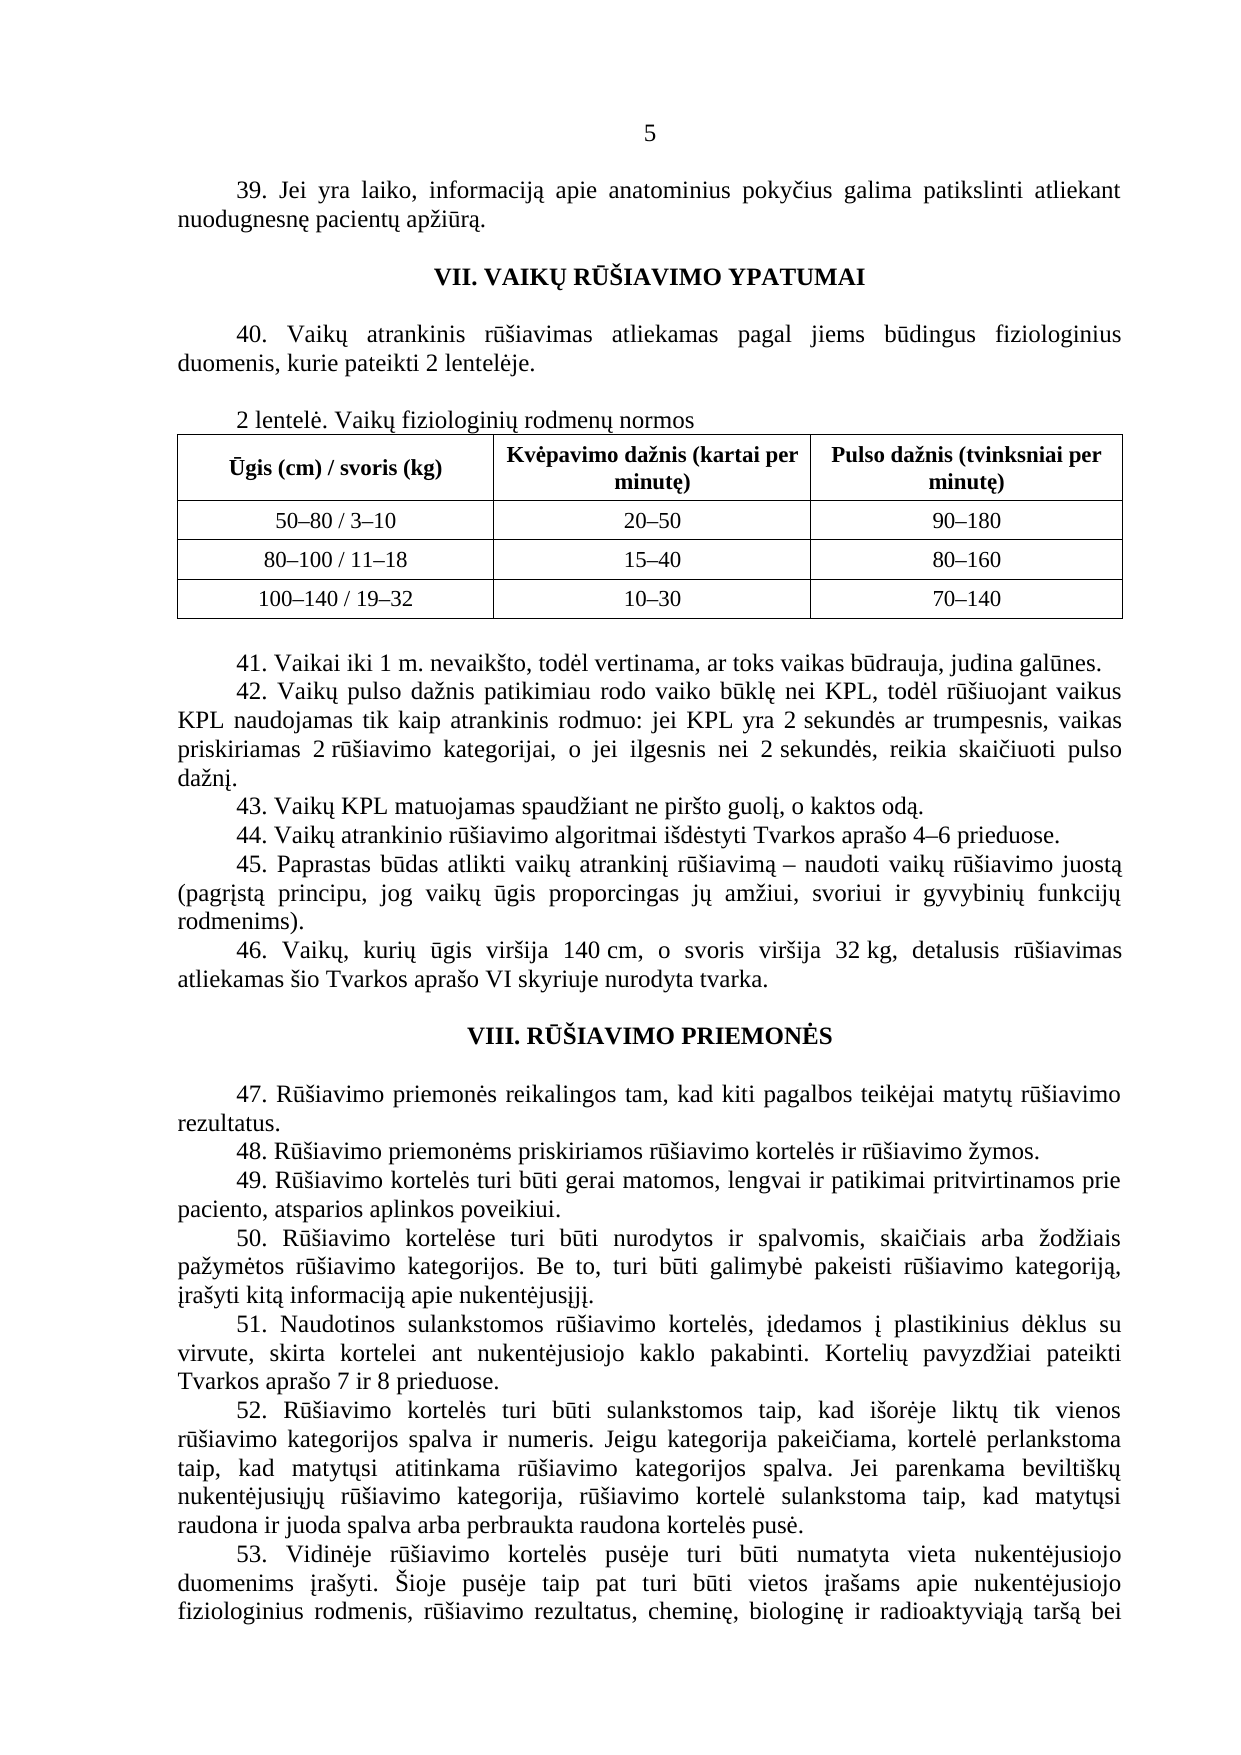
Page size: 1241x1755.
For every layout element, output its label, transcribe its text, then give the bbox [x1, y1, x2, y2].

text 43. Vaikų KPL matuojamas spaudžiant ne piršto guolį, o kaktos odą. [177, 791, 1122, 820]
table_cell 90–180 [811, 501, 1122, 539]
text ViI. vaikų rūšiavimo ypatumai [177, 262, 1122, 291]
text 45. Paprastas būdas atlikti vaikų atrankinį rūšiavimą – naudoti vaikų rūšiavimo juostą (pagrįstą principu, jog vaikų ūgis proporcingas jų amžiui, svoriui ir gyvybinių funkcijų rodmenims). [177, 849, 1122, 935]
text 48. Rūšiavimo priemonėms priskiriamos rūšiavimo kortelės ir rūšiavimo žymos. [177, 1136, 1122, 1165]
table_cell 80–100 / 11–18 [178, 540, 493, 578]
table_cell 15–40 [494, 540, 810, 578]
text 39. Jei yra laiko, informaciją apie anatominius pokyčius galima patikslinti atliekant nuodugnesnę pacientų apžiūrą. [177, 176, 1122, 233]
text 46. Vaikų, kurių ūgis viršija 140 cm, o svoris viršija 32 kg, detalusis rūšiavimas atliekamas šio Tvarkos aprašo VI skyriuje nurodyta tvarka. [177, 935, 1122, 993]
table_header Ūgis (cm) / svoris (kg) [178, 435, 493, 500]
text 40. Vaikų atrankinis rūšiavimas atliekamas pagal jiems būdingus fiziologinius duomenis, kurie pateikti 2 lentelėje. [177, 319, 1122, 377]
text 51. Naudotinos sulankstomos rūšiavimo kortelės, įdedamos į plastikinius dėklus su virvute, skirta kortelei ant nukentėjusiojo kaklo pakabinti. Kortelių pavyzdžiai pateikti Tvarkos aprašo 7 ir 8 prieduose. [177, 1309, 1122, 1395]
text 44. Vaikų atrankinio rūšiavimo algoritmai išdėstyti Tvarkos aprašo 4–6 prieduose. [177, 820, 1122, 849]
text 49. Rūšiavimo kortelės turi būti gerai matomos, lengvai ir patikimai pritvirtinamos prie paciento, atsparios aplinkos poveikiui. [177, 1165, 1122, 1223]
table_cell 100–140 / 19–32 [178, 580, 493, 618]
table_cell 10–30 [494, 580, 810, 618]
table_cell 70–140 [811, 580, 1122, 618]
table_cell 50–80 / 3–10 [178, 501, 493, 539]
table_header Pulso dažnis (tvinksniai per minutę) [811, 435, 1122, 500]
text 42. Vaikų pulso dažnis patikimiau rodo vaiko būklę nei KPL, todėl rūšiuojant vaikus KPL naudojamas tik kaip atrankinis rodmuo: jei KPL yra 2 sekundės ar trumpesnis, vaikas priskiriamas 2 rūšiavimo kategorijai, o jei ilgesnis nei 2 sekundės, reikia skaičiuoti pulso dažnį. [177, 676, 1122, 791]
text VIII. RŪŠIAVIMO PRIEMONĖS [177, 1021, 1122, 1050]
text 52. Rūšiavimo kortelės turi būti sulankstomos taip, kad išorėje liktų tik vienos rūšiavimo kategorijos spalva ir numeris. Jeigu kategorija pakeičiama, kortelė perlankstoma taip, kad matytųsi atitinkama rūšiavimo kategorijos spalva. Jei parenkama beviltiškų nukentėjusiųjų rūšiavimo kategorija, rūšiavimo kortelė sulankstoma taip, kad matytųsi raudona ir juoda spalva arba perbraukta raudona kortelės pusė. [177, 1395, 1122, 1539]
text 50. Rūšiavimo kortelėse turi būti nurodytos ir spalvomis, skaičiais arba žodžiais pažymėtos rūšiavimo kategorijos. Be to, turi būti galimybė pakeisti rūšiavimo kategoriją, įrašyti kitą informaciją apie nukentėjusįjį. [177, 1223, 1122, 1309]
text 47. Rūšiavimo priemonės reikalingos tam, kad kiti pagalbos teikėjai matytų rūšiavimo rezultatus. [177, 1079, 1122, 1136]
text 53. Vidinėje rūšiavimo kortelės pusėje turi būti numatyta vieta nukentėjusiojo duomenims įrašyti. Šioje pusėje taip pat turi būti vietos įrašams apie nukentėjusiojo fiziologinius rodmenis, rūšiavimo rezultatus, cheminę, biologinę ir radioaktyviąją taršą bei [177, 1539, 1122, 1625]
table_cell 20–50 [494, 501, 810, 539]
table_cell 80–160 [811, 540, 1122, 578]
table_header Kvėpavimo dažnis (kartai per minutę) [494, 435, 810, 500]
text 2 lentelė. Vaikų fiziologinių rodmenų normos [177, 406, 1122, 434]
text 41. Vaikai iki 1 m. nevaikšto, todėl vertinama, ar toks vaikas būdrauja, judina galūnes. [177, 648, 1122, 676]
